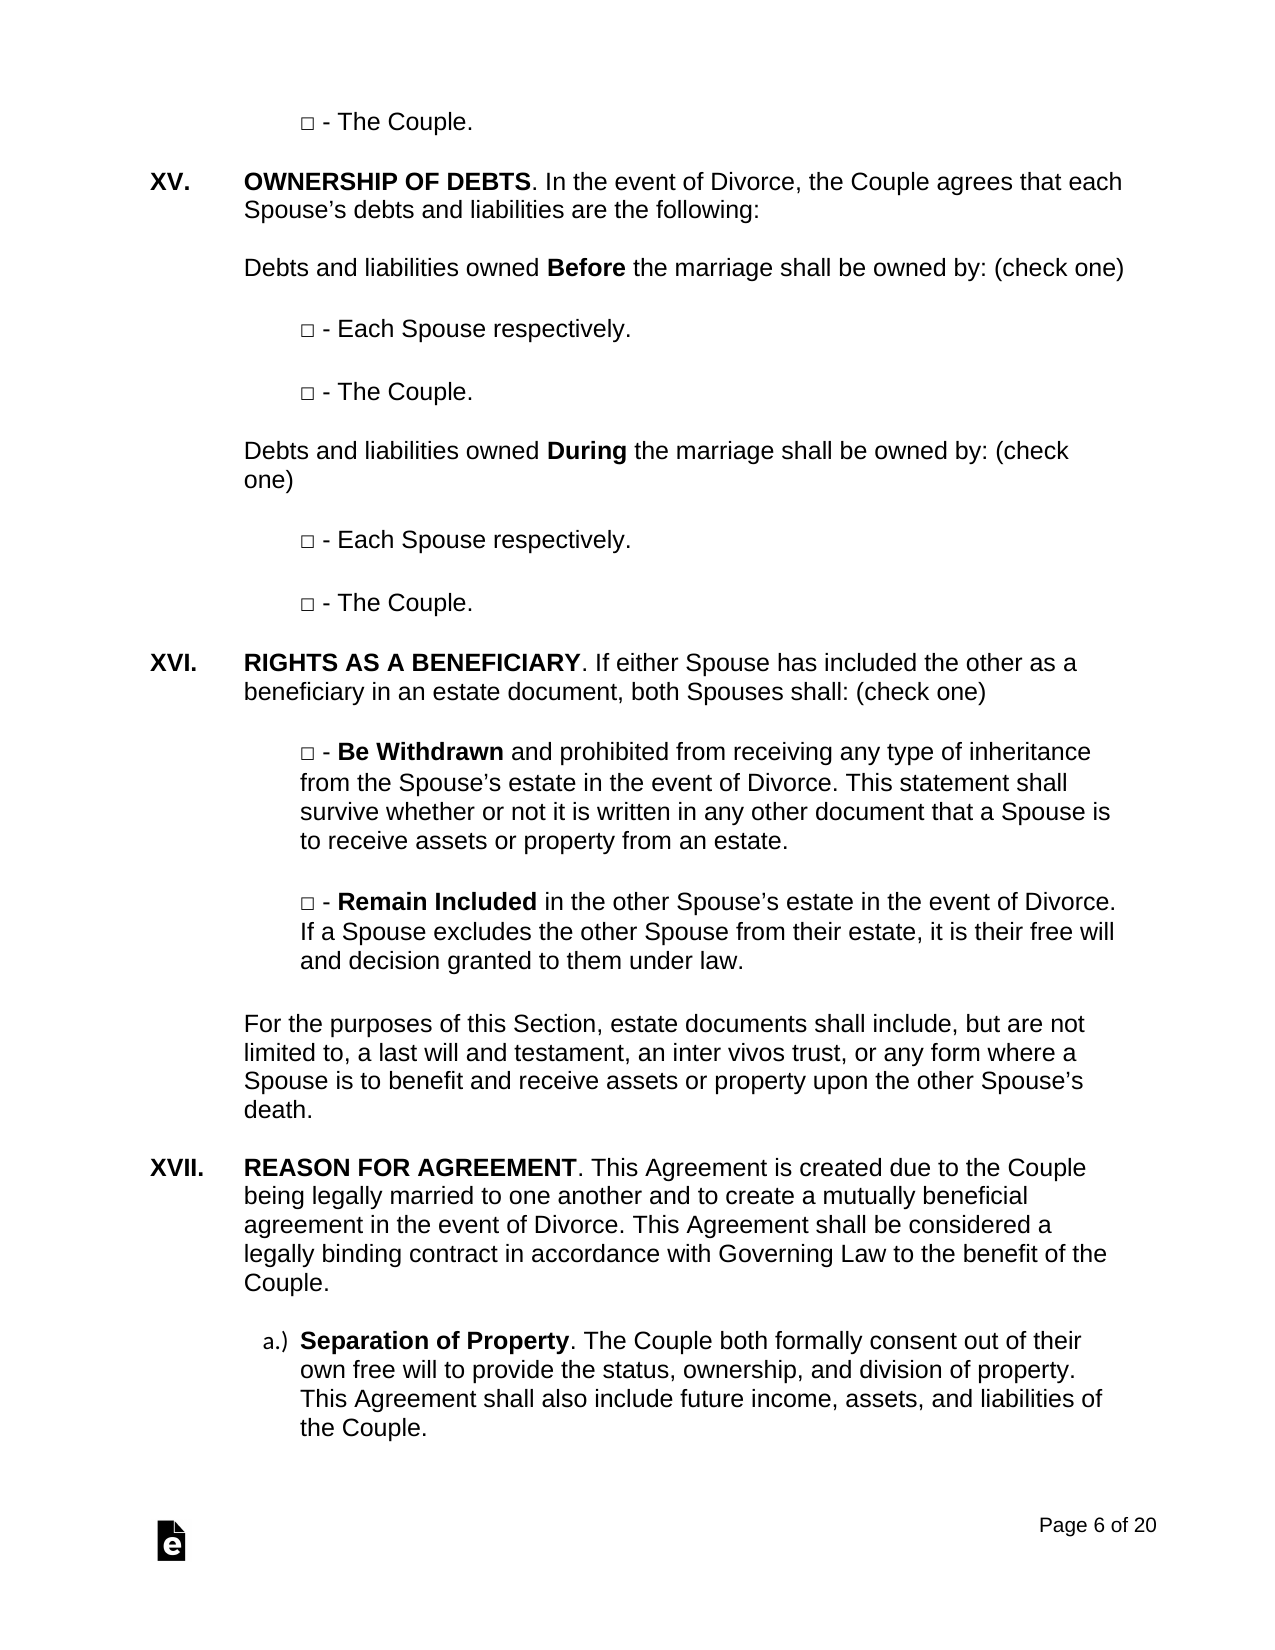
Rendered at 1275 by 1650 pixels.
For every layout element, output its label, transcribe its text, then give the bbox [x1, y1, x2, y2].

list OWNERSHIP OF DEBTS. In the event of Divorce, the Couple agrees that each Spouse’s debts and liabilities are the following: [150, 167, 1125, 224]
list Separation of Property. The Couple both formally consent out of their own free will to provide the status, ownership, and division of property. This Agreement shall also include future income, assets, and liabilities of the Couple. [262, 1325, 1125, 1442]
text ☐ - The Couple. [300, 373, 1125, 407]
text ☐ - The Couple. [300, 585, 1125, 619]
text ☐ - Each Spouse respectively. [300, 310, 1125, 344]
text ☐ - Be Withdrawn and prohibited from receiving any type of inheritance from the Spouse’s estate in the event of Divorce. This statement shall survive whether or not it is written in any other document that a Spouse is to receive assets or property from an estate. [300, 734, 1125, 854]
text ☐ - Each Spouse respectively. [300, 522, 1125, 556]
text Debts and liabilities owned Before the marriage shall be owned by: (check one) [244, 253, 1125, 282]
list REASON FOR AGREEMENT. This Agreement is created due to the Couple being legally married to one another and to create a mutually beneficial agreement in the event of Divorce. This Agreement shall be considered a legally binding contract in accordance with Governing Law to the benefit of the Couple. [150, 1152, 1125, 1296]
text ☐ - Remain Included in the other Spouse’s estate in the event of Divorce. If a Spouse excludes the other Spouse from their estate, it is their free will and decision granted to them under law. [300, 883, 1125, 975]
list RIGHTS AS A BENEFICIARY. If either Spouse has included the other as a beneficiary in an estate document, both Spouses shall: (check one) [150, 648, 1125, 705]
text ☐ - The Couple. [300, 104, 1125, 138]
text For the purposes of this Section, estate documents shall include, but are not limited to, a last will and testament, an inter vivos trust, or any form where a Spouse is to benefit and receive assets or property upon the other Spouse’s death. [244, 1009, 1125, 1124]
text Debts and liabilities owned During the marriage shall be owned by: (check one) [244, 436, 1125, 493]
